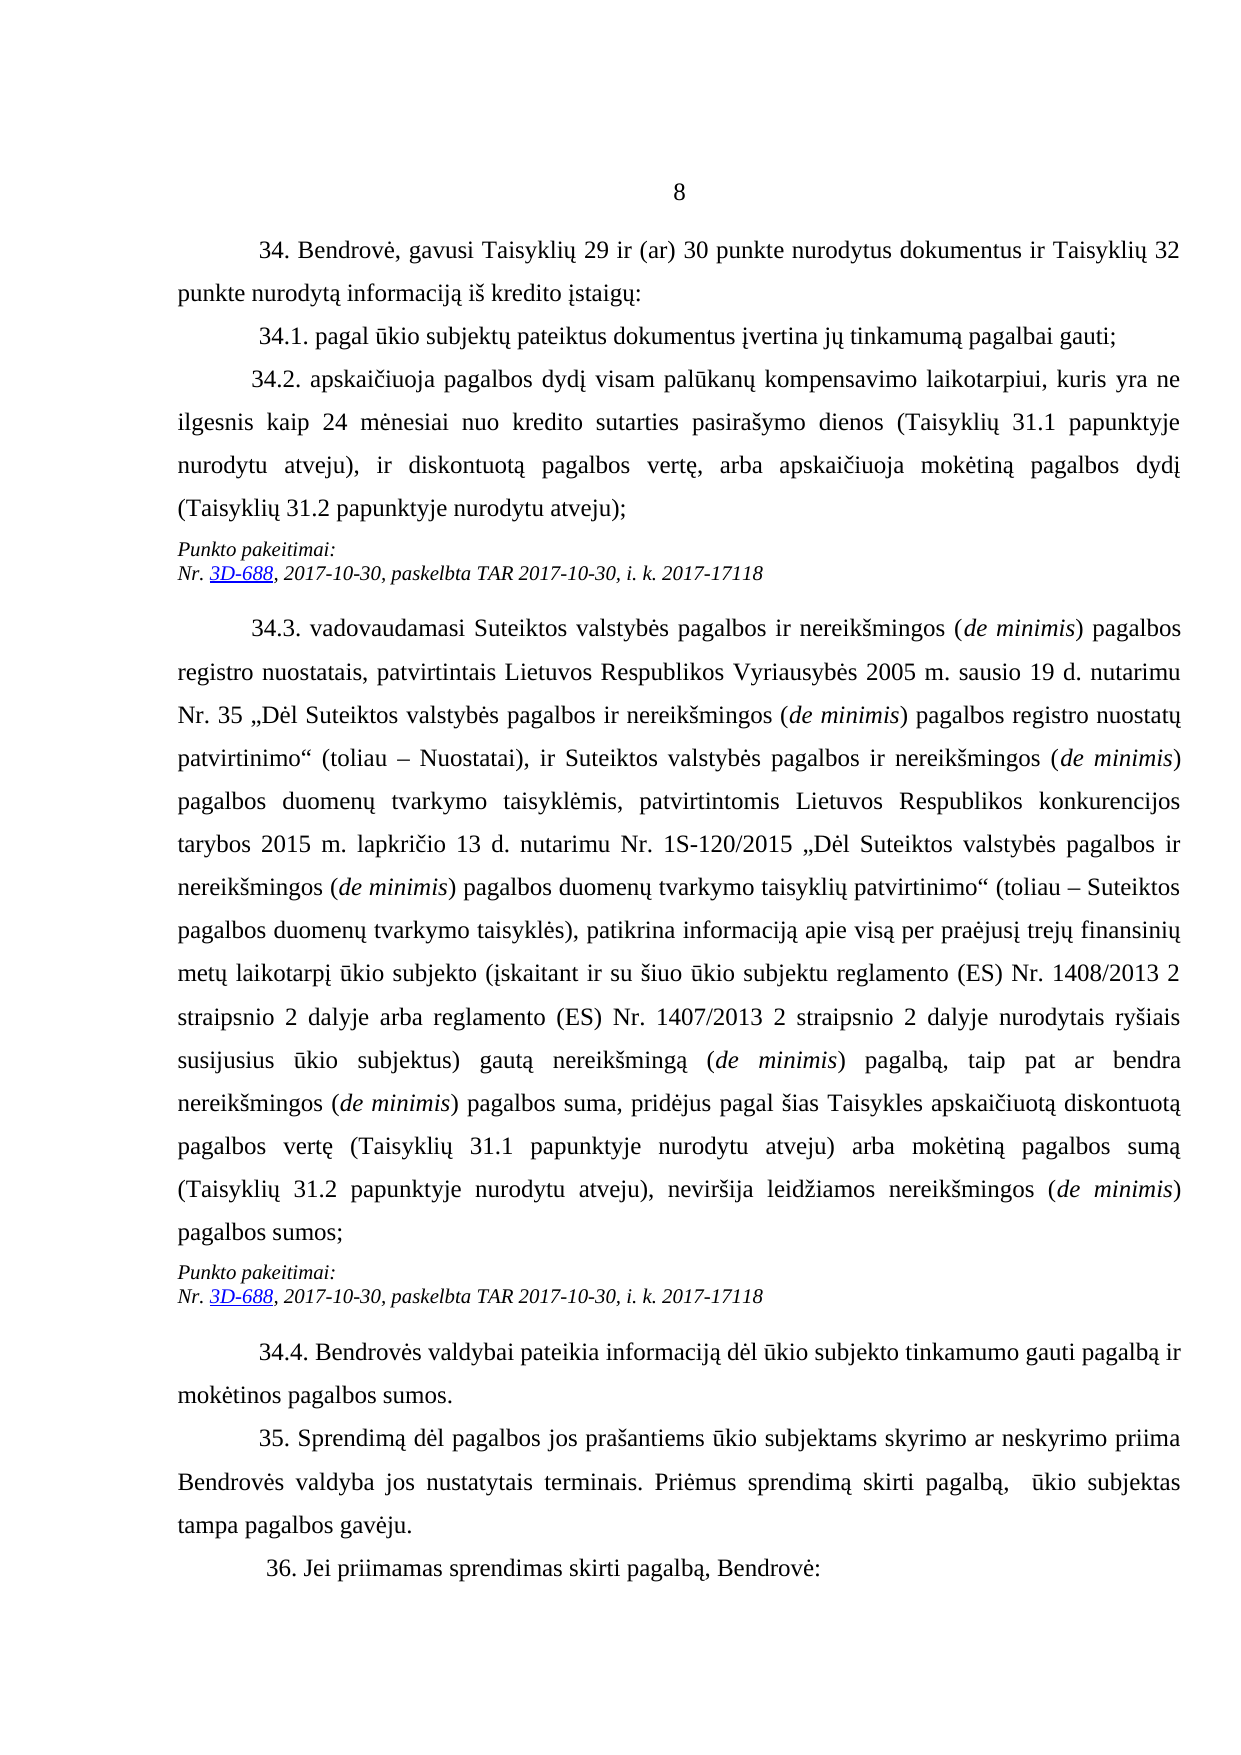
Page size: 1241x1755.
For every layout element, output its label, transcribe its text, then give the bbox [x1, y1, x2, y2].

text 34. Bendrovė, gavusi Taisyklių 29 ir (ar) 30 punkte nurodytus dokumentus ir Taisyklių 32 punkte nurodytą informaciją iš kredito įstaigų: [177, 235, 1181, 307]
text 34.2. apskaičiuoja pagalbos dydį visam palūkanų kompensavimo laikotarpiui, kuris yra ne ilgesnis kaip 24 mėnesiai nuo kredito sutarties pasirašymo dienos (Taisyklių 31.1 papunktyje nurodytu atveju), ir diskontuotą pagalbos vertę, arba apskaičiuoja mokėtiną pagalbos dydį (Taisyklių 31.2 papunktyje nurodytu atveju); [177, 364, 1181, 522]
text Nr. 3D-688, 2017-10-30, paskelbta TAR 2017-10-30, i. k. 2017-17118 [177, 561, 1181, 585]
text Nr. 3D-688, 2017-10-30, paskelbta TAR 2017-10-30, i. k. 2017-17118 [177, 1284, 1181, 1308]
text 34.3. vadovaudamasi Suteiktos valstybės pagalbos ir nereikšmingos (de minimis) pagalbos registro nuostatais, patvirtintais Lietuvos Respublikos Vyriausybės 2005 m. sausio 19 d. nutarimu Nr. 35 „Dėl Suteiktos valstybės pagalbos ir nereikšmingos (de minimis) pagalbos registro nuostatų patvirtinimo“ (toliau – Nuostatai), ir Suteiktos valstybės pagalbos ir nereikšmingos (de minimis) pagalbos duomenų tvarkymo taisyklėmis, patvirtintomis Lietuvos Respublikos konkurencijos tarybos 2015 m. lapkričio 13 d. nutarimu Nr. 1S-120/2015 „Dėl Suteiktos valstybės pagalbos ir nereikšmingos (de minimis) pagalbos duomenų tvarkymo taisyklių patvirtinimo“ (toliau – Suteiktos pagalbos duomenų tvarkymo taisyklės), patikrina informaciją apie visą per praėjusį trejų finansinių metų laikotarpį ūkio subjekto (įskaitant ir su šiuo ūkio subjektu reglamento (ES) Nr. 1408/2013 2 straipsnio 2 dalyje arba reglamento (ES) Nr. 1407/2013 2 straipsnio 2 dalyje nurodytais ryšiais susijusius ūkio subjektus) gautą nereikšmingą (de minimis) pagalbą, taip pat ar bendra nereikšmingos (de minimis) pagalbos suma, pridėjus pagal šias Taisykles apskaičiuotą diskontuotą pagalbos vertę (Taisyklių 31.1 papunktyje nurodytu atveju) arba mokėtiną pagalbos sumą (Taisyklių 31.2 papunktyje nurodytu atveju), neviršija leidžiamos nereikšmingos (de minimis) pagalbos sumos; [177, 613, 1181, 1246]
text 34.4. Bendrovės valdybai pateikia informaciją dėl ūkio subjekto tinkamumo gauti pagalbą ir mokėtinos pagalbos sumos. [177, 1337, 1181, 1409]
text 36. Jei priimamas sprendimas skirti pagalbą, Bendrovė: [177, 1553, 1181, 1582]
text 34.1. pagal ūkio subjektų pateiktus dokumentus įvertina jų tinkamumą pagalbai gauti; [177, 321, 1181, 350]
text Punkto pakeitimai: [177, 1260, 1181, 1284]
text 35. Sprendimą dėl pagalbos jos prašantiems ūkio subjektams skyrimo ar neskyrimo priima Bendrovės valdyba jos nustatytais terminais. Priėmus sprendimą skirti pagalbą, ūkio subjektas tampa pagalbos gavėju. [177, 1423, 1181, 1538]
text Punkto pakeitimai: [177, 537, 1181, 561]
